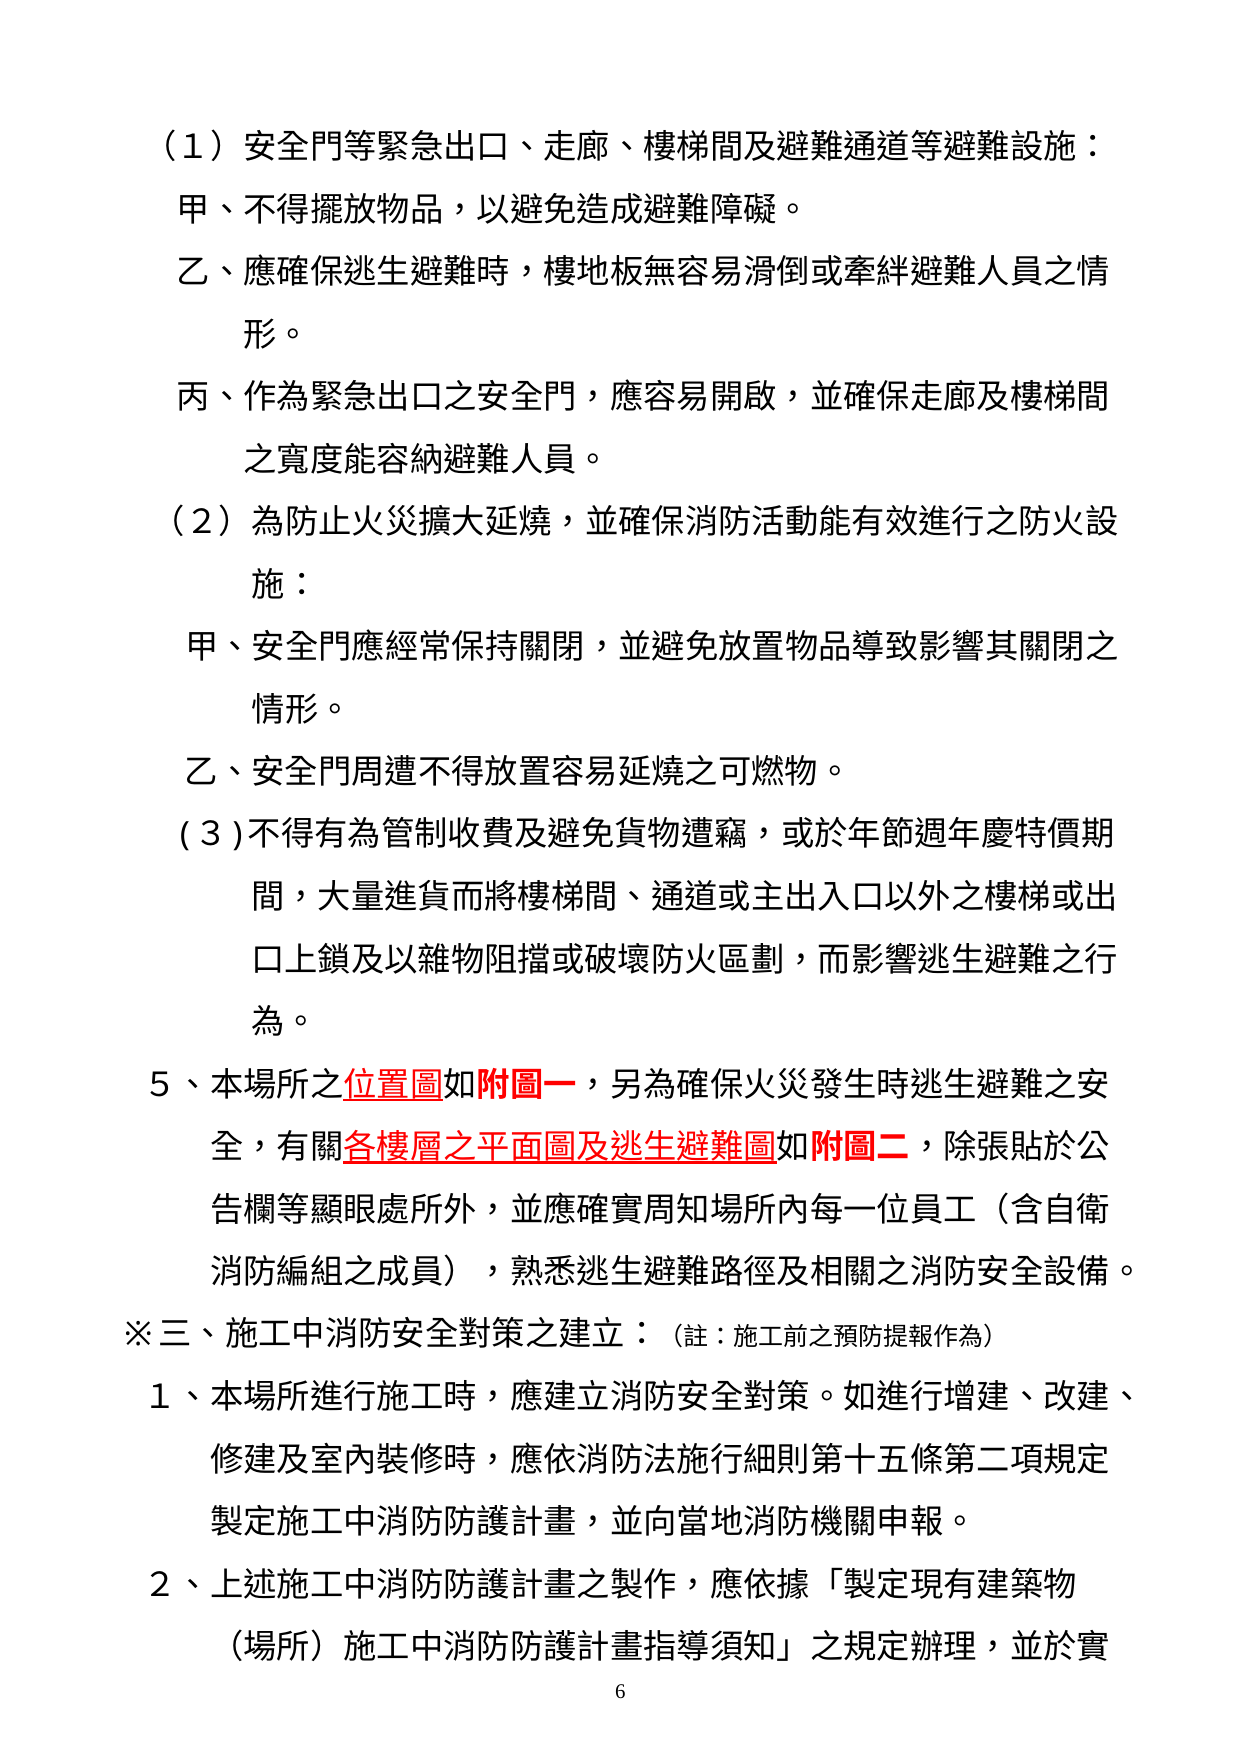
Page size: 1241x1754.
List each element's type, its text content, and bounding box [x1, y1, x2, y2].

text 甲、安全門應經常保持關閉，並避免放置物品導致影響其關閉之情形。 [151, 602, 1122, 727]
text １、本場所進行施工時，應建立消防安全對策。如進行增建、改建、修建及室內裝修時，應依消防法施行細則第十五條第二項規定製定施工中消防防護計畫，並向當地消防機關申報。 [143, 1352, 1122, 1540]
text 乙、應確保逃生避難時，樓地板無容易滑倒或牽絆避難人員之情形。 [176, 227, 1122, 352]
text ２、上述施工中消防防護計畫之製作，應依據「製定現有建築物（場所）施工中消防防護計畫指導須知」之規定辦理，並於實 [143, 1540, 1122, 1665]
text 乙、安全門周遭不得放置容易延燒之可燃物。 [184, 727, 1122, 790]
text (３)不得有為管制收費及避免貨物遭竊，或於年節週年慶特價期間，大量進貨而將樓梯間、通道或主出入口以外之樓梯或出口上鎖及以雜物阻擋或破壞防火區劃，而影響逃生避難之行為。 [174, 790, 1122, 1040]
text ※三、施工中消防安全對策之建立：（註：施工前之預防提報作為） [118, 1290, 1122, 1352]
text 甲、不得擺放物品，以避免造成避難障礙。 [176, 165, 1122, 227]
text ５、本場所之位置圖如附圖一，另為確保火災發生時逃生避難之安全，有關各樓層之平面圖及逃生避難圖如附圖二，除張貼於公告欄等顯眼處所外，並應確實周知場所內每一位員工（含自衛消防編組之成員），熟悉逃生避難路徑及相關之消防安全設備。 [143, 1040, 1122, 1290]
text 丙、作為緊急出口之安全門，應容易開啟，並確保走廊及樓梯間之寬度能容納避難人員。 [176, 352, 1122, 477]
text （１）安全門等緊急出口、走廊、樓梯間及避難通道等避難設施： [143, 102, 1122, 165]
text （２）為防止火災擴大延燒，並確保消防活動能有效進行之防火設施： [151, 477, 1122, 602]
